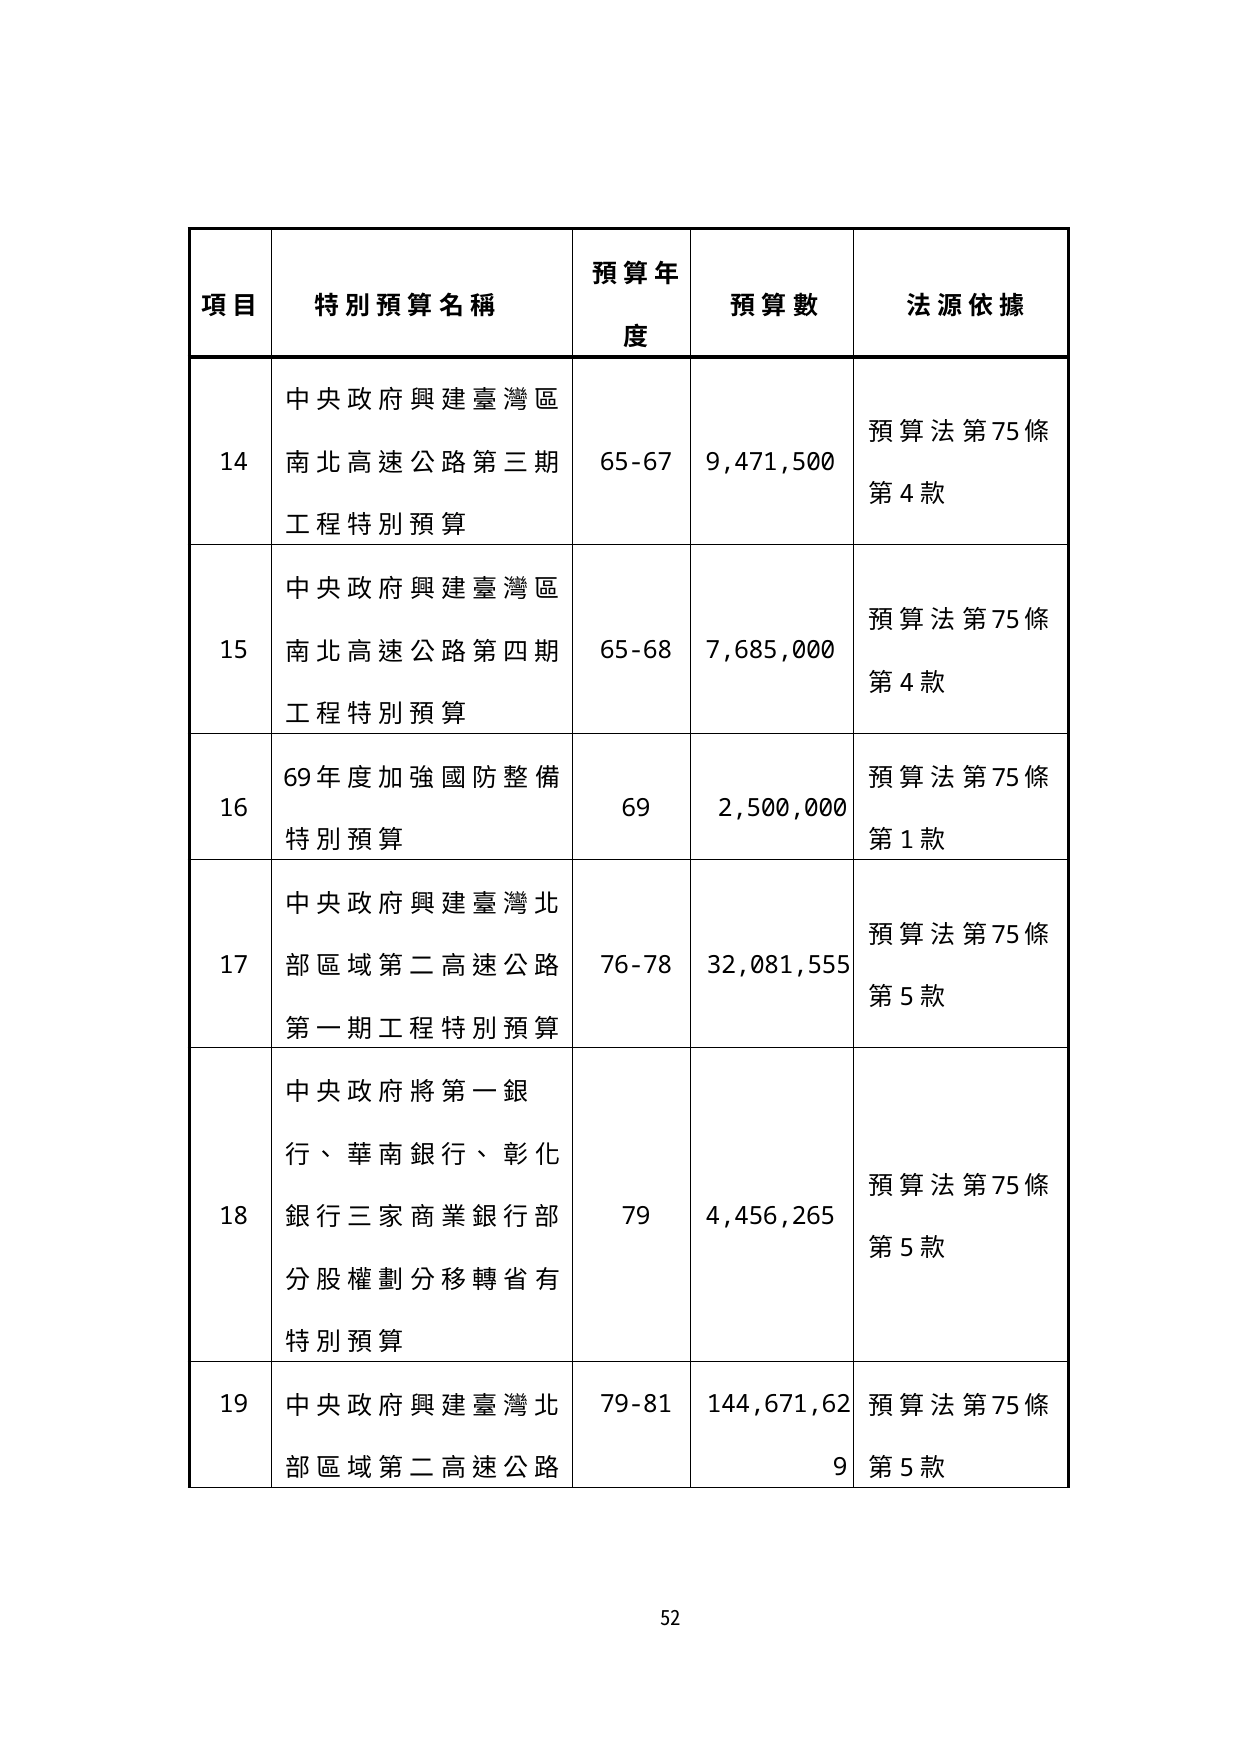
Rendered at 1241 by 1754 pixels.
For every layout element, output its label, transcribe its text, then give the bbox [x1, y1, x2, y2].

table_cell 中央政府興建臺灣區南北高速公路第三期工程特別預算 [272, 359, 572, 544]
table_cell 2,500,000 [691, 734, 853, 858]
table_header 法源依據 [854, 230, 1067, 355]
table_cell 4,456,265 [691, 1048, 853, 1361]
table_cell 預算法第75條第5款 [854, 1362, 1067, 1487]
table_cell 預算法第75條第4款 [854, 545, 1067, 732]
table_cell 76-78 [573, 860, 690, 1047]
table_cell 16 [191, 734, 271, 858]
table_cell 65-68 [573, 545, 690, 732]
table_cell 14 [191, 359, 271, 544]
table_cell 15 [191, 545, 271, 732]
table_cell 預算法第75條第5款 [854, 1048, 1067, 1361]
table_cell 17 [191, 860, 271, 1047]
table_cell 79-81 [573, 1362, 690, 1487]
table_cell 144,671,629 [691, 1362, 853, 1487]
table_cell 預算法第75條第4款 [854, 359, 1067, 544]
table_cell 中央政府將第一銀行、華南銀行、彰化銀行三家商業銀行部分股權劃分移轉省有特別預算 [272, 1048, 572, 1361]
table_cell 預算法第75條第5款 [854, 860, 1067, 1047]
table_cell 79 [573, 1048, 690, 1361]
table_cell 19 [191, 1362, 271, 1487]
table_cell 中央政府興建臺灣區南北高速公路第四期工程特別預算 [272, 545, 572, 732]
table_header 預算年度 [573, 230, 690, 355]
table_cell 18 [191, 1048, 271, 1361]
table_cell 預算法第75條第1款 [854, 734, 1067, 858]
table_cell 65-67 [573, 359, 690, 544]
table_header 特別預算名稱 [272, 230, 572, 355]
table_header 項目 [191, 230, 271, 355]
table_cell 中央政府興建臺灣北部區域第二高速公路第一期工程特別預算 [272, 860, 572, 1047]
table_cell 69 [573, 734, 690, 858]
table_cell 中央政府興建臺灣北部區域第二高速公路 [272, 1362, 572, 1487]
table_cell 32,081,555 [691, 860, 853, 1047]
table_header 預算數 [691, 230, 853, 355]
table_cell 7,685,000 [691, 545, 853, 732]
table_cell 9,471,500 [691, 359, 853, 544]
table_cell 69年度加強國防整備特別預算 [272, 734, 572, 858]
